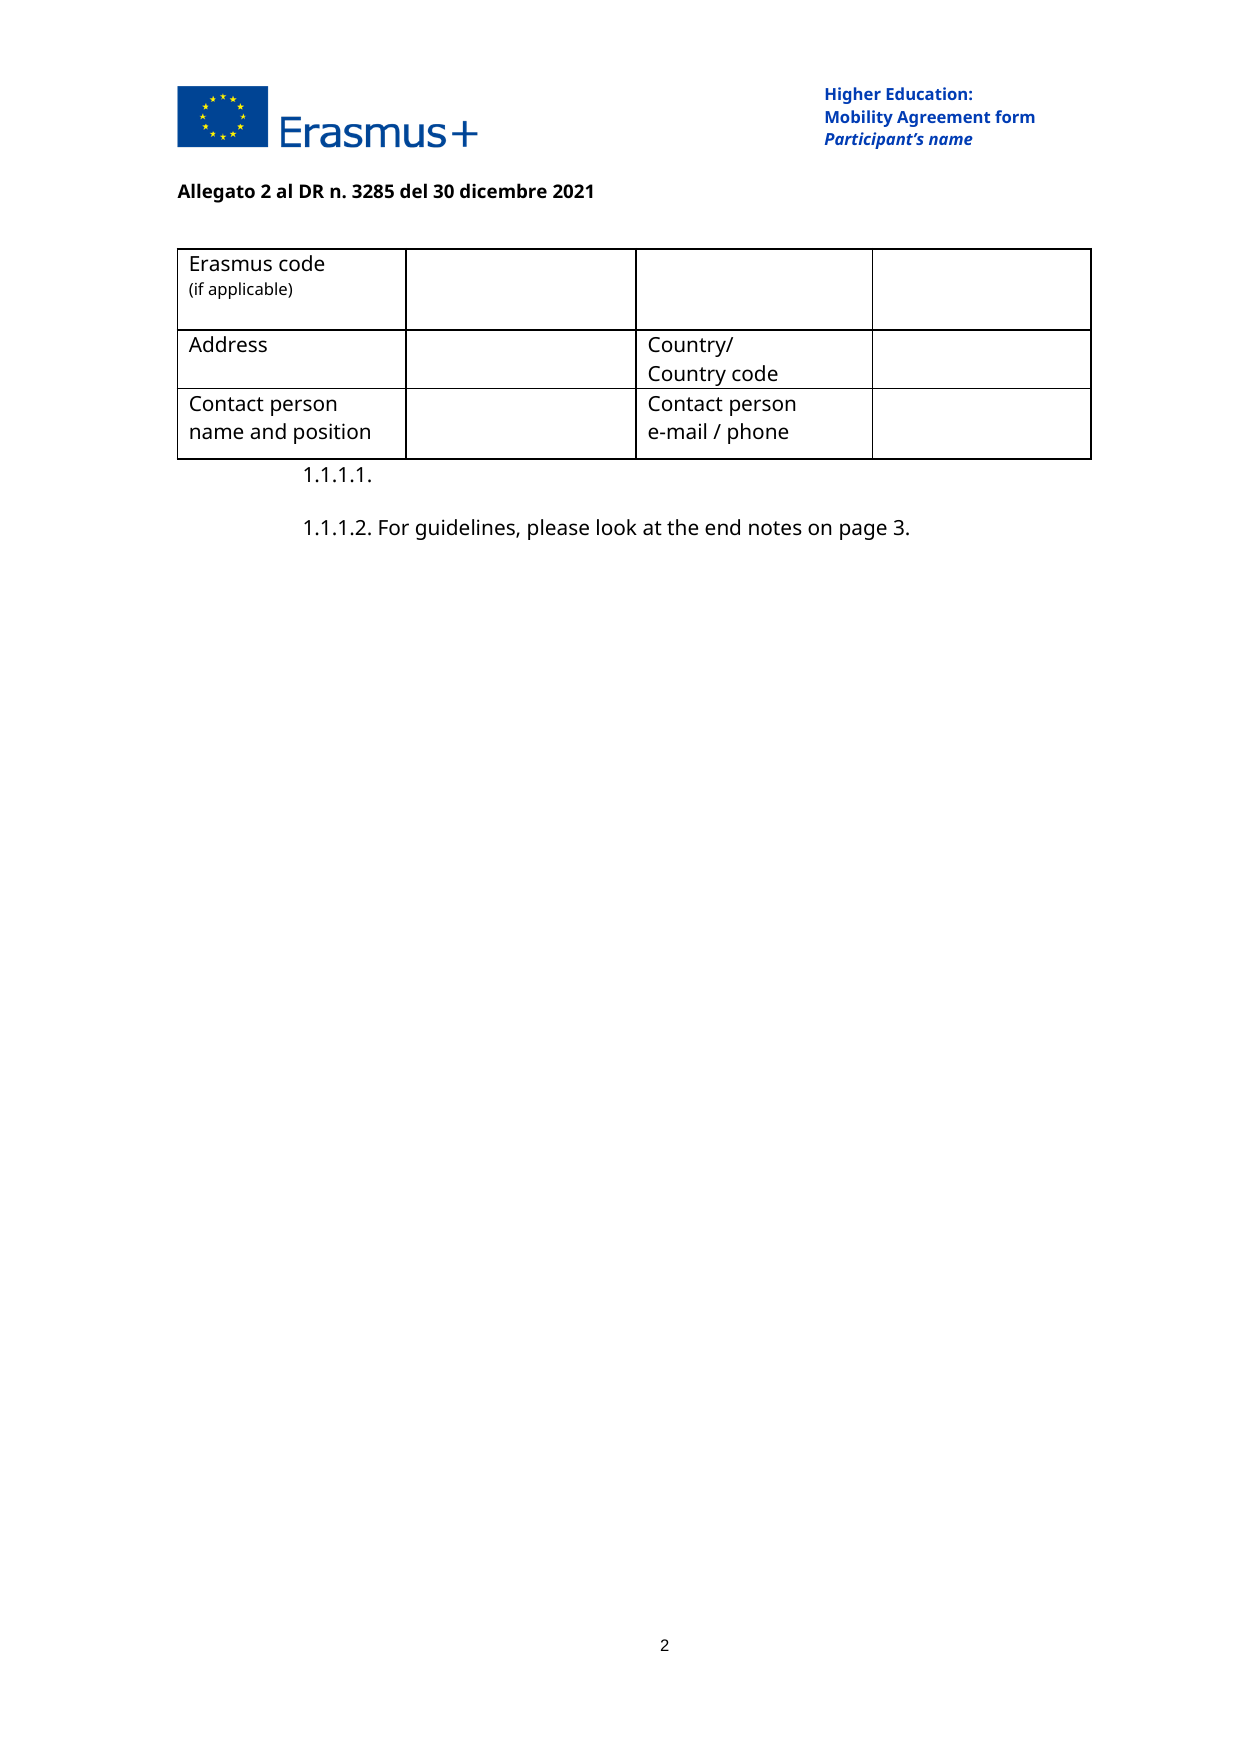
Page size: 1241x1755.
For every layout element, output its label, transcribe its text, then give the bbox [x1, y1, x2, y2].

table_cell Address [178, 331, 405, 387]
table_cell [407, 250, 635, 329]
table_cell Contact person e-mail / phone [637, 389, 872, 458]
table_cell [873, 389, 1090, 458]
table_header [637, 250, 872, 329]
table_cell [407, 389, 635, 458]
table_cell Erasmus code (if applicable) [178, 250, 188, 329]
table_cell Country/ Country code [637, 331, 647, 387]
subtitle For guidelines, please look at the end notes on page 3. [302, 513, 1093, 542]
table_cell [407, 331, 635, 387]
table_cell Contact person name and position [178, 389, 405, 458]
table_cell [873, 331, 1090, 387]
table_header [873, 250, 1090, 329]
